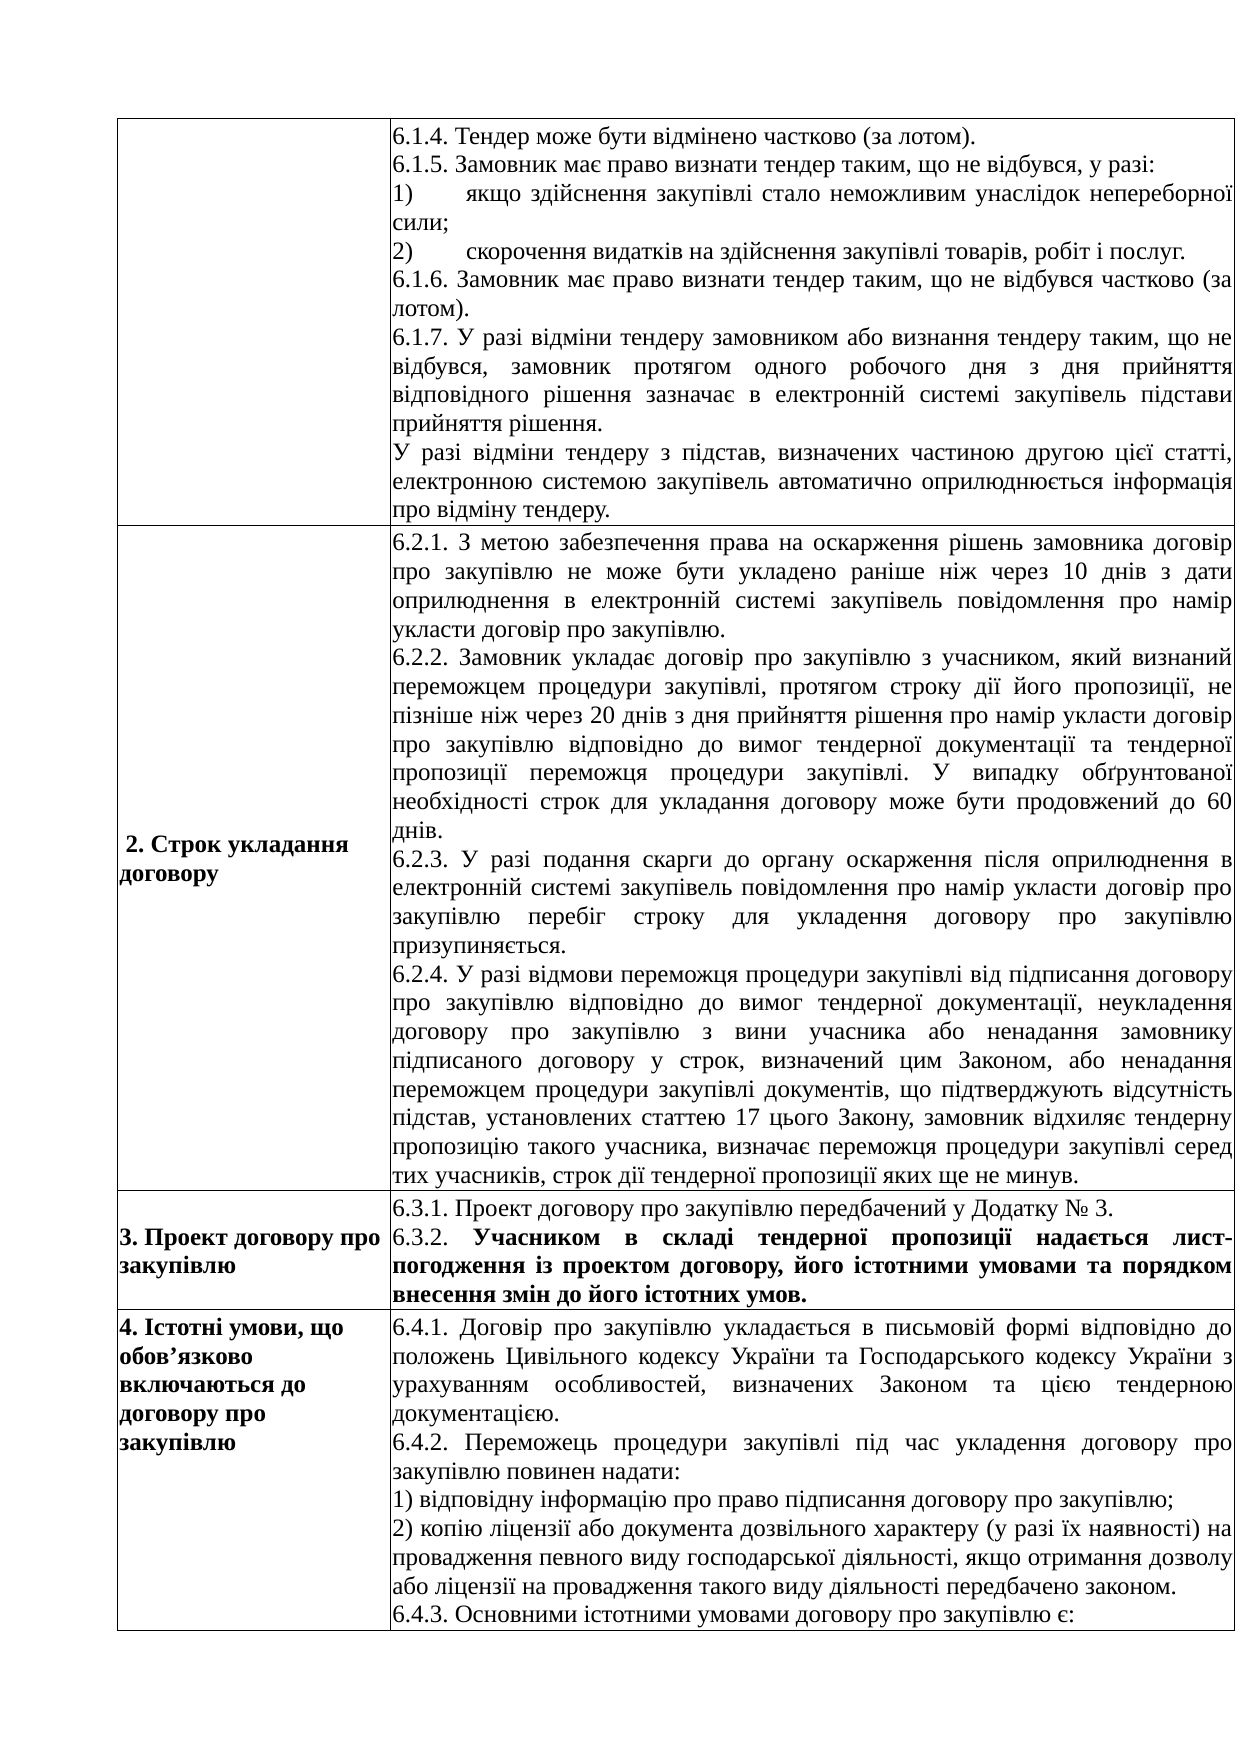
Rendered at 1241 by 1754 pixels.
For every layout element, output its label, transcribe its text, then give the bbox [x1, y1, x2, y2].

table_cell 2. Строк укладання договору [118, 526, 390, 1190]
table_cell 3. Проект договору про закупівлю [118, 1191, 390, 1309]
table_cell 6.1.4. Тендер може бути відмінено частково (за лотом). 6.1.5. Замовник має право визнати тендер таким, що не відбувся, у разі: 1) якщо здійснення закупівлі стало неможливим унаслідок непереборної сили; 2) скорочення видатків на здійснення закупівлі товарів, робіт і послуг. 6.1.6. Замовник має право визнати тендер таким, що не відбувся частково (за лотом). 6.1.7. У разі відміни тендеру замовником або визнання тендеру таким, що не відбувся, замовник протягом одного робочого дня з дня прийняття відповідного рішення зазначає в електронній системі закупівель підстави прийняття рішення. У разі відміни тендеру з підстав, визначених частиною другою цієї статті, електронною системою закупівель автоматично оприлюднюється інформація про відміну тендеру. [391, 119, 1234, 525]
table_cell 6.4.1. Договір про закупівлю укладається в письмовій формі відповідно до положень Цивільного кодексу України та Господарського кодексу України з урахуванням особливостей, визначених Законом та цією тендерною документацією. 6.4.2. Переможець процедури закупівлі під час укладення договору про закупівлю повинен надати: 1) відповідну інформацію про право підписання договору про закупівлю; 2) копію ліцензії або документа дозвільного характеру (у разі їх наявності) на провадження певного виду господарської діяльності, якщо отримання дозволу або ліцензії на провадження такого виду діяльності передбачено законом. 6.4.3. Основними істотними умовами договору про закупівлю є: [391, 1310, 1234, 1630]
table_cell 4. Істотні умови, що обов’язково включаються до договору про закупівлю [118, 1310, 390, 1630]
table_cell 6.3.1. Проект договору про закупівлю передбачений у Додатку № 3. 6.3.2. Учасником в складі тендерної пропозиції надається лист- погодження із проектом договору, його істотними умовами та порядком внесення змін до його істотних умов. [391, 1191, 1234, 1309]
table_cell 6.2.1. З метою забезпечення права на оскарження рішень замовника договір про закупівлю не може бути укладено раніше ніж через 10 днів з дати оприлюднення в електронній системі закупівель повідомлення про намір укласти договір про закупівлю. 6.2.2. Замовник укладає договір про закупівлю з учасником, який визнаний переможцем процедури закупівлі, протягом строку дії його пропозиції, не пізніше ніж через 20 днів з дня прийняття рішення про намір укласти договір про закупівлю відповідно до вимог тендерної документації та тендерної пропозиції переможця процедури закупівлі. У випадку обґрунтованої необхідності строк для укладання договору може бути продовжений до 60 днів. 6.2.3. У разі подання скарги до органу оскарження після оприлюднення в електронній системі закупівель повідомлення про намір укласти договір про закупівлю перебіг строку для укладення договору про закупівлю призупиняється. 6.2.4. У разі відмови переможця процедури закупівлі від підписання договору про закупівлю відповідно до вимог тендерної документації, неукладення договору про закупівлю з вини учасника або ненадання замовнику підписаного договору у строк, визначений цим Законом, або ненадання переможцем процедури закупівлі документів, що підтверджують відсутність підстав, установлених статтею 17 цього Закону, замовник відхиляє тендерну пропозицію такого учасника, визначає переможця процедури закупівлі серед тих учасників, строк дії тендерної пропозиції яких ще не минув. [391, 526, 1234, 1190]
table_cell [118, 119, 390, 525]
